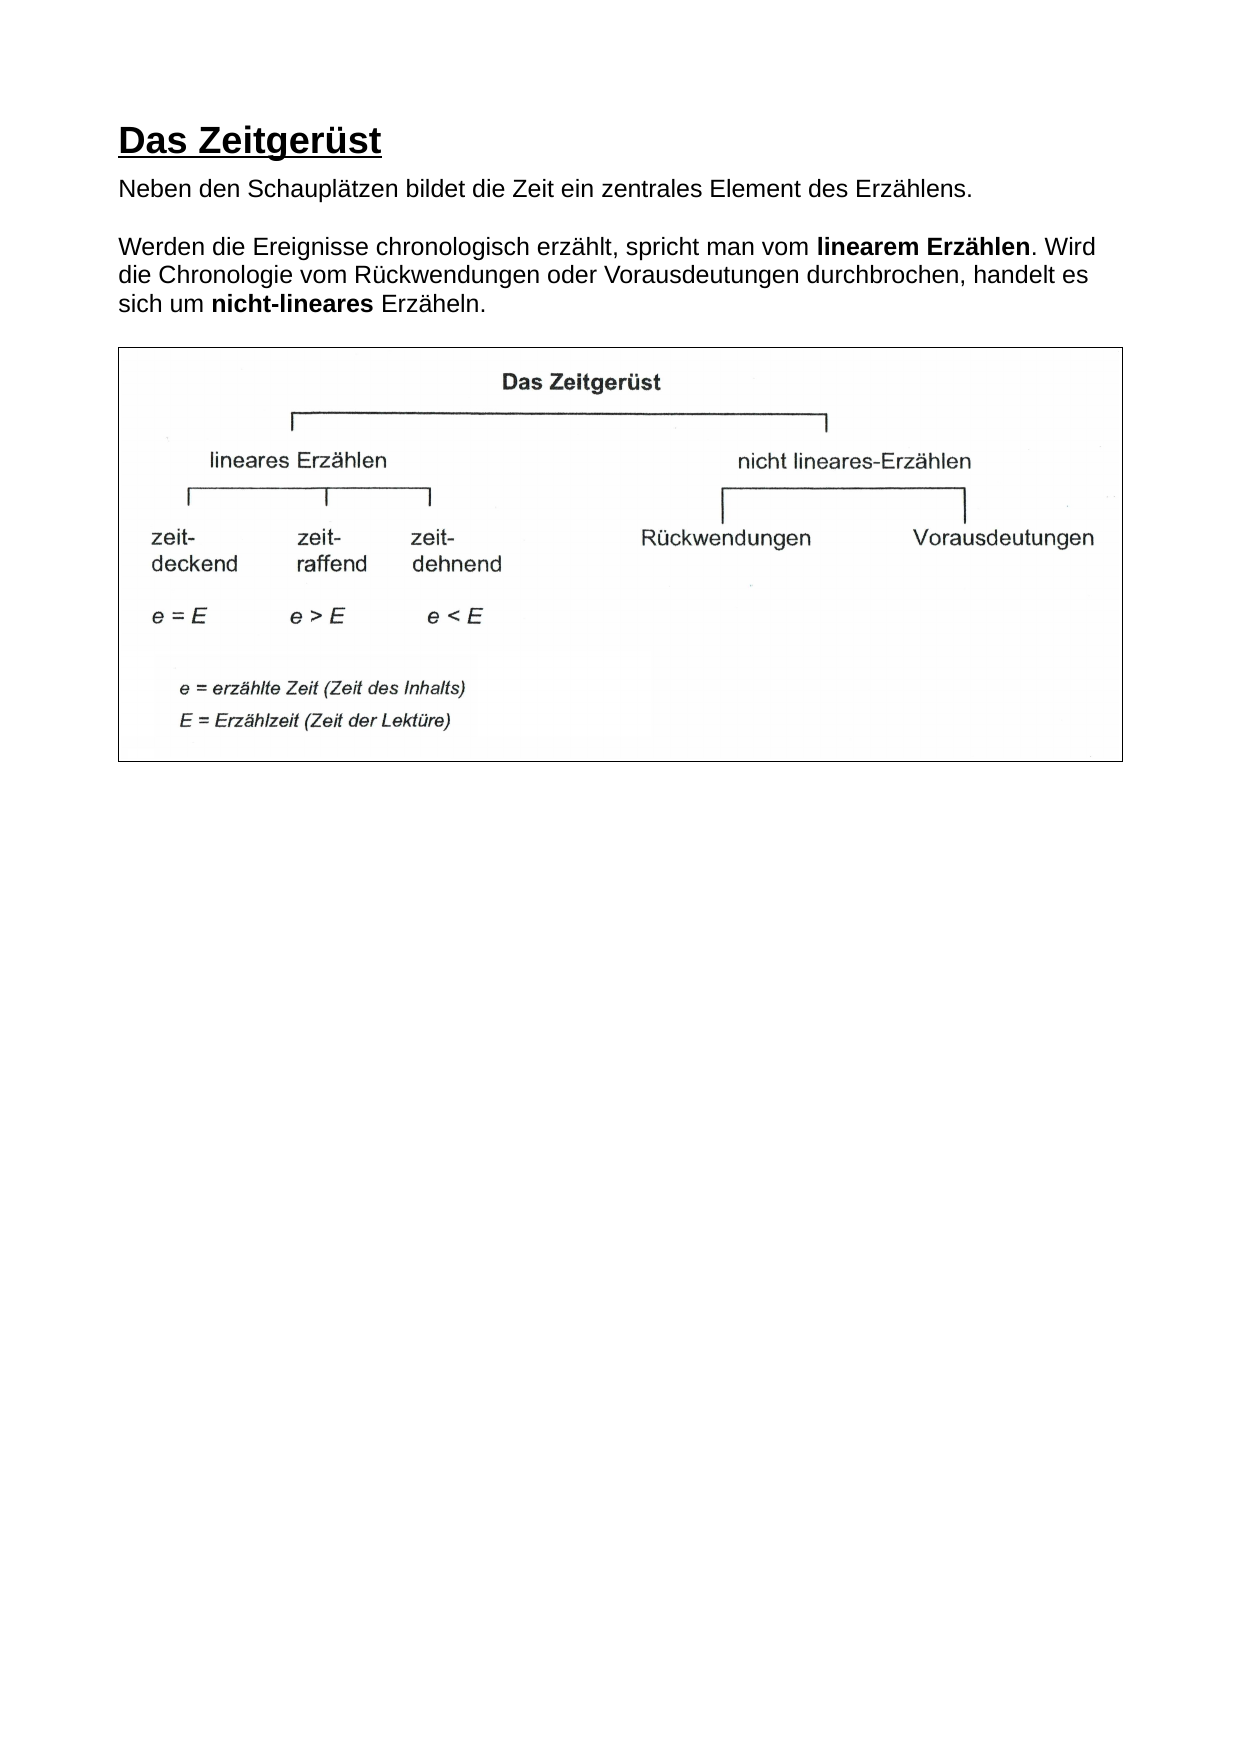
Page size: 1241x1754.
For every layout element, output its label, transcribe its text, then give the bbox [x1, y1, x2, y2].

picture [121, 349, 1119, 759]
subtitle Das Zeitgerüst [118, 118, 1122, 162]
text Werden die Ereignisse chronologisch erzählt, spricht man vom linearem Erzählen. Wird die Chronologie vom Rückwendungen oder Vorausdeutungen durchbrochen, handelt es sich um nicht-lineares Erzäheln. [118, 232, 1122, 318]
text Neben den Schauplätzen bildet die Zeit ein zentrales Element des Erzählens. [118, 174, 1122, 203]
